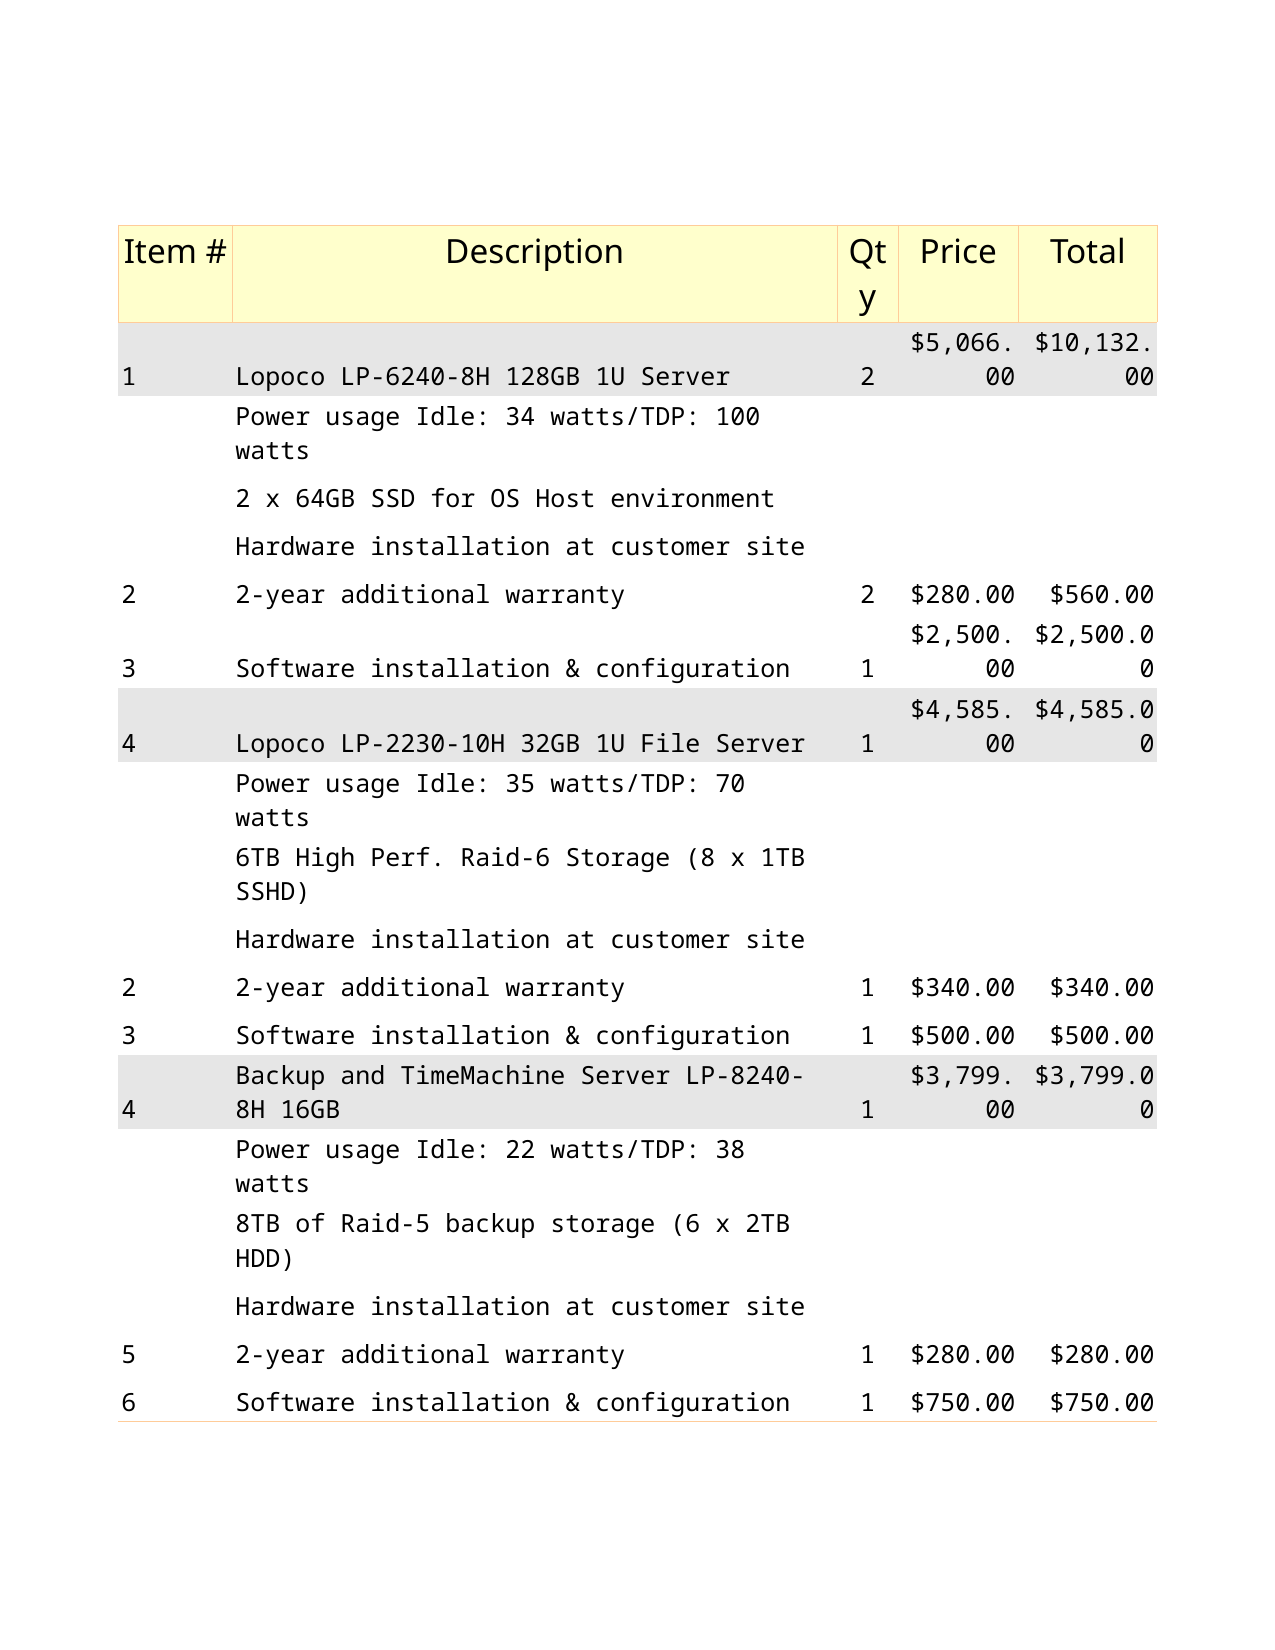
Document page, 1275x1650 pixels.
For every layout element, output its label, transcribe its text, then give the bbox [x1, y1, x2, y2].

table_cell 1 [118, 323, 232, 396]
table_cell 4 [118, 1055, 232, 1129]
table_cell [118, 837, 232, 911]
table_cell 1 [837, 614, 898, 688]
table_cell [837, 470, 898, 518]
table_cell Hardware installation at customer site [232, 911, 837, 959]
table_cell [898, 470, 1018, 518]
table_cell 2-year additional warranty [232, 566, 837, 614]
table_cell $280.00 [898, 566, 1018, 614]
table_cell 2-year additional warranty [232, 1325, 837, 1373]
table_cell 2 x 64GB SSD for OS Host environment [232, 470, 837, 518]
table_cell [898, 1129, 1018, 1203]
table_cell 2 [118, 959, 232, 1007]
table_cell [118, 1203, 232, 1277]
table_cell Software installation & configuration [232, 1373, 837, 1421]
table_cell Software installation & configuration [232, 614, 837, 688]
table_cell $340.00 [898, 959, 1018, 1007]
table_cell $340.00 [1018, 959, 1157, 1007]
table_cell [837, 1277, 898, 1325]
table_header Item # [119, 226, 232, 322]
table_cell $280.00 [898, 1325, 1018, 1373]
table_cell $750.00 [1018, 1373, 1157, 1421]
table_cell 8TB of Raid-5 backup storage (6 x 2TB HDD) [232, 1203, 837, 1277]
table_cell 6TB High Perf. Raid-6 Storage (8 x 1TB SSHD) [232, 837, 837, 911]
table_cell [118, 763, 232, 837]
table_cell [898, 763, 1018, 837]
table_cell Lopoco LP-2230-10H 32GB 1U File Server [232, 688, 837, 762]
table_cell Power usage Idle: 35 watts/TDP: 70 watts [232, 763, 837, 837]
table_cell $2,500.00 [898, 614, 1018, 688]
table_cell [898, 837, 1018, 911]
table_cell [898, 518, 1018, 566]
table_cell 2 [837, 323, 898, 396]
table_cell [118, 1277, 232, 1325]
table_cell $10,132.00 [1018, 323, 1157, 396]
table_cell Power usage Idle: 22 watts/TDP: 38 watts [232, 1129, 837, 1203]
table_cell $560.00 [1018, 566, 1157, 614]
table_cell 3 [118, 614, 232, 688]
table_cell $280.00 [1018, 1325, 1157, 1373]
table_cell [118, 396, 232, 470]
table_cell 2-year additional warranty [232, 959, 837, 1007]
table_cell 3 [118, 1007, 232, 1055]
table_cell [837, 396, 898, 470]
table_cell [1018, 396, 1157, 470]
table_header Description [233, 226, 837, 322]
table_cell [118, 911, 232, 959]
table_cell [837, 763, 898, 837]
table_cell Lopoco LP-6240-8H 128GB 1U Server [232, 323, 837, 396]
table_cell $5,066.00 [898, 323, 1018, 396]
table_cell [1018, 470, 1157, 518]
table_cell [1018, 1129, 1157, 1203]
table_cell $3,799.00 [898, 1055, 1018, 1129]
table_cell [1018, 1203, 1157, 1277]
table_cell 5 [118, 1325, 232, 1373]
table_cell [118, 1129, 232, 1203]
table_cell $4,585.00 [898, 688, 1018, 762]
table_cell [1018, 518, 1157, 566]
table_cell 1 [837, 688, 898, 762]
table_cell Backup and TimeMachine Server LP-8240-8H 16GB [232, 1055, 837, 1129]
table_cell 1 [837, 959, 898, 1007]
table_cell Hardware installation at customer site [232, 518, 837, 566]
table_cell Power usage Idle: 34 watts/TDP: 100 watts [232, 396, 837, 470]
table_cell $500.00 [1018, 1007, 1157, 1055]
table_cell [118, 518, 232, 566]
table_cell 2 [837, 566, 898, 614]
table_cell [1018, 763, 1157, 837]
table_header Qty [838, 226, 898, 322]
table_cell 4 [118, 688, 232, 762]
table_cell [1018, 911, 1157, 959]
table_cell [837, 911, 898, 959]
table_cell $750.00 [898, 1373, 1018, 1421]
table_cell [837, 1129, 898, 1203]
table_cell [898, 1203, 1018, 1277]
table_cell $500.00 [898, 1007, 1018, 1055]
table_cell 1 [837, 1055, 898, 1129]
table_header Total [1019, 226, 1157, 322]
table_header Price [899, 226, 1018, 322]
table_cell [837, 1203, 898, 1277]
table_cell [1018, 1277, 1157, 1325]
table_cell $3,799.00 [1018, 1055, 1157, 1129]
table_cell 2 [118, 566, 232, 614]
table_cell [898, 911, 1018, 959]
table_cell [898, 396, 1018, 470]
table_cell [898, 1277, 1018, 1325]
table_cell 1 [837, 1007, 898, 1055]
table_cell $2,500.00 [1018, 614, 1157, 688]
table_cell [118, 470, 232, 518]
table_cell 1 [837, 1325, 898, 1373]
table_cell [1018, 837, 1157, 911]
table_cell [837, 837, 898, 911]
table_cell Software installation & configuration [232, 1007, 837, 1055]
table_cell [837, 518, 898, 566]
table_cell Hardware installation at customer site [232, 1277, 837, 1325]
table_cell 6 [118, 1373, 232, 1421]
table_cell 1 [837, 1373, 898, 1421]
table_cell $4,585.00 [1018, 688, 1157, 762]
